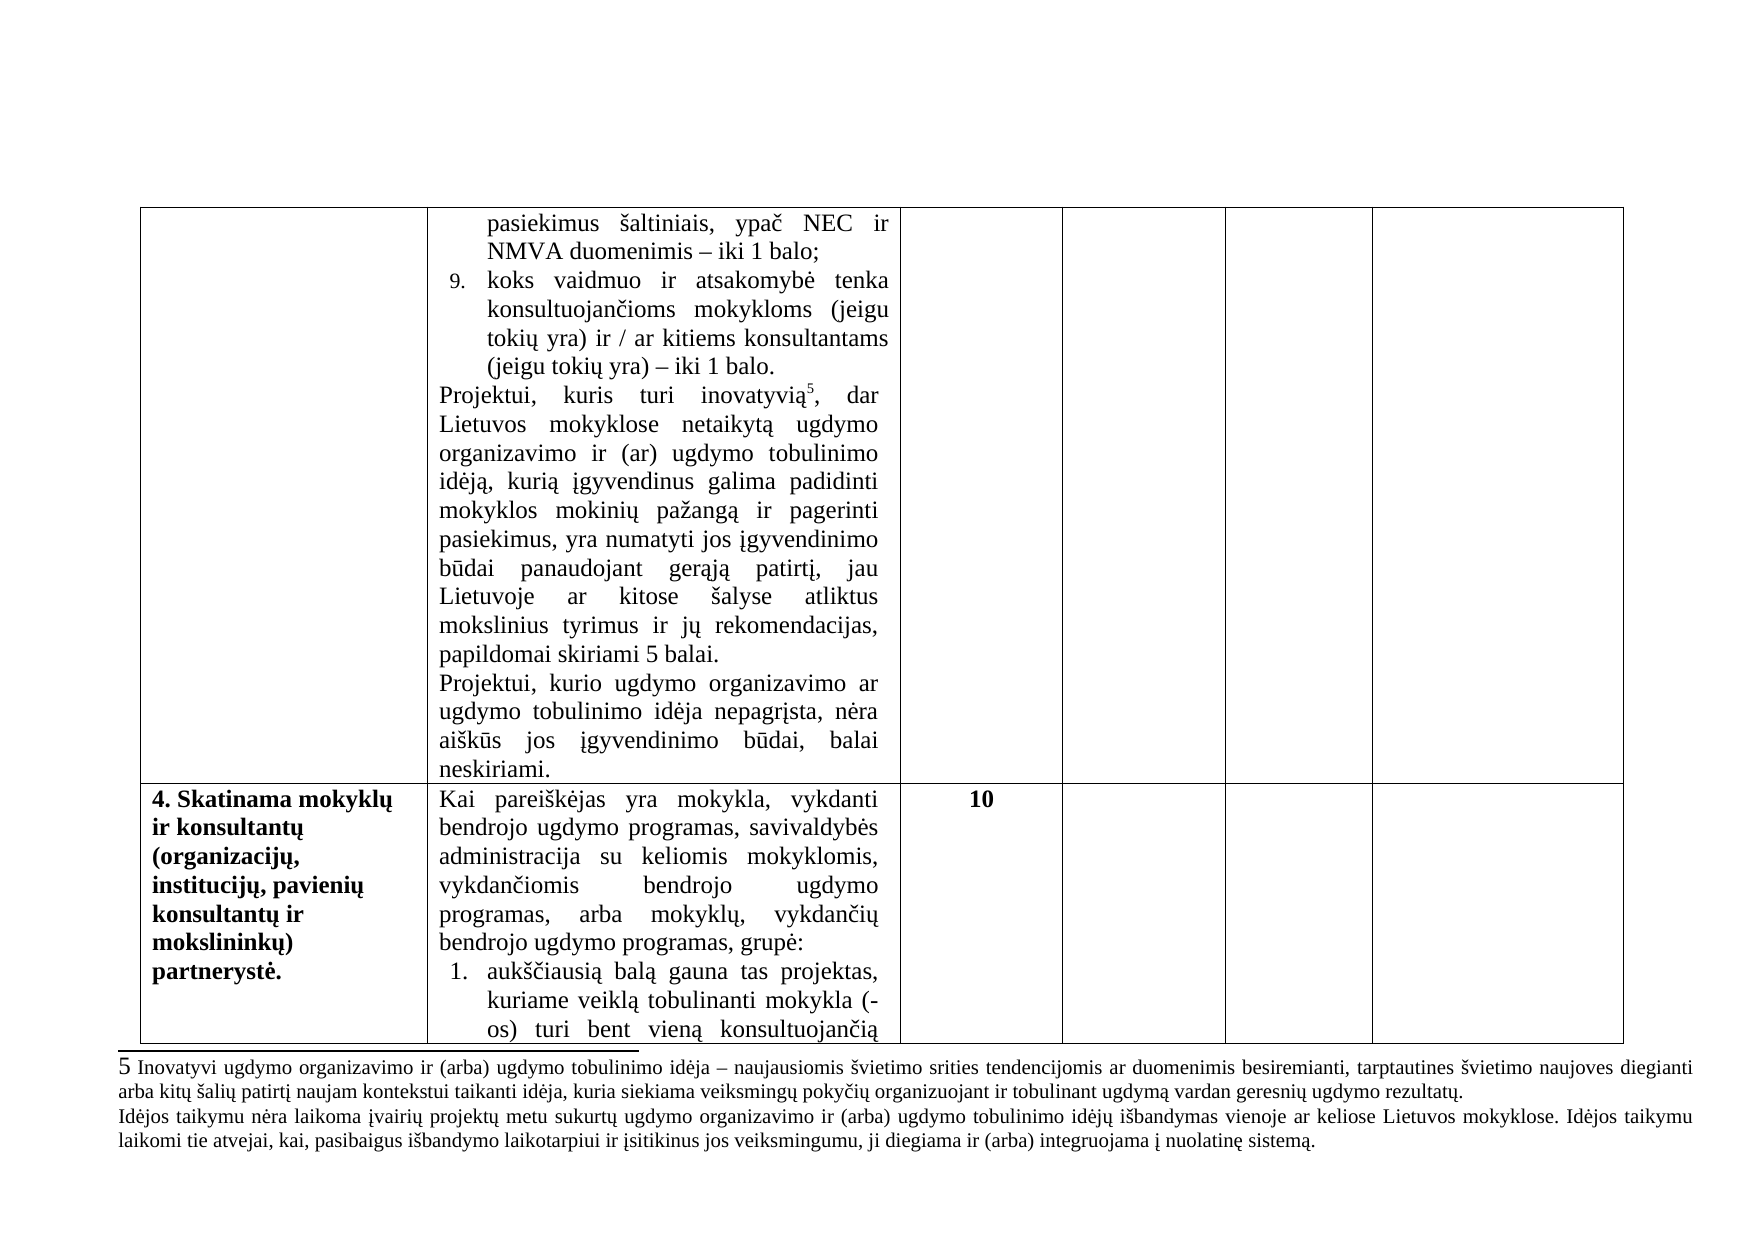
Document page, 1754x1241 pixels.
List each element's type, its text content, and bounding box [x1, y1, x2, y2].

table_cell [1373, 784, 1623, 1042]
table_cell [1373, 208, 1623, 783]
table_header [1624, 207, 1686, 1043]
table_cell [901, 208, 1062, 783]
table_cell 10 [901, 784, 1062, 1042]
table_cell [1063, 784, 1225, 1042]
table_cell [141, 208, 427, 783]
table_header [129, 207, 140, 1043]
table_cell [1226, 784, 1372, 1042]
table_cell 4. Skatinama mokyklų ir konsultantų (organizacijų, institucijų, pavienių konsultantų ir mokslininkų) partnerystė. [141, 784, 427, 1042]
table_cell [1063, 208, 1225, 783]
table_cell Kai pareiškėjas yra mokykla, vykdanti bendrojo ugdymo programas, savivaldybės administracija su keliomis mokyklomis, vykdančiomis bendrojo ugdymo programas, arba mokyklų, vykdančių bendrojo ugdymo programas, grupė: 1. aukščiausią balą gauna tas projektas, kuriame veiklą tobulinanti mokykla (-os) turi bent vieną konsultuojančią [428, 784, 900, 1042]
table_cell [1226, 208, 1372, 783]
table_cell pasiekimus šaltiniais, ypač NEC ir NMVA duomenimis – iki 1 balo; 9. koks vaidmuo ir atsakomybė tenka konsultuojančioms mokykloms (jeigu tokių yra) ir / ar kitiems konsultantams (jeigu tokių yra) – iki 1 balo. Projektui, kuris turi inovatyvią, dar Lietuvos mokyklose netaikytą ugdymo organizavimo ir (ar) ugdymo tobulinimo idėją, kurią įgyvendinus galima padidinti mokyklos mokinių pažangą ir pagerinti pasiekimus, yra numatyti jos įgyvendinimo būdai panaudojant gerąją patirtį, jau Lietuvoje ar kitose šalyse atliktus mokslinius tyrimus ir jų rekomendacijas, papildomai skiriami 5 balai. Projektui, kurio ugdymo organizavimo ar ugdymo tobulinimo idėja nepagrįsta, nėra aiškūs jos įgyvendinimo būdai, balai neskiriami. [428, 208, 900, 783]
